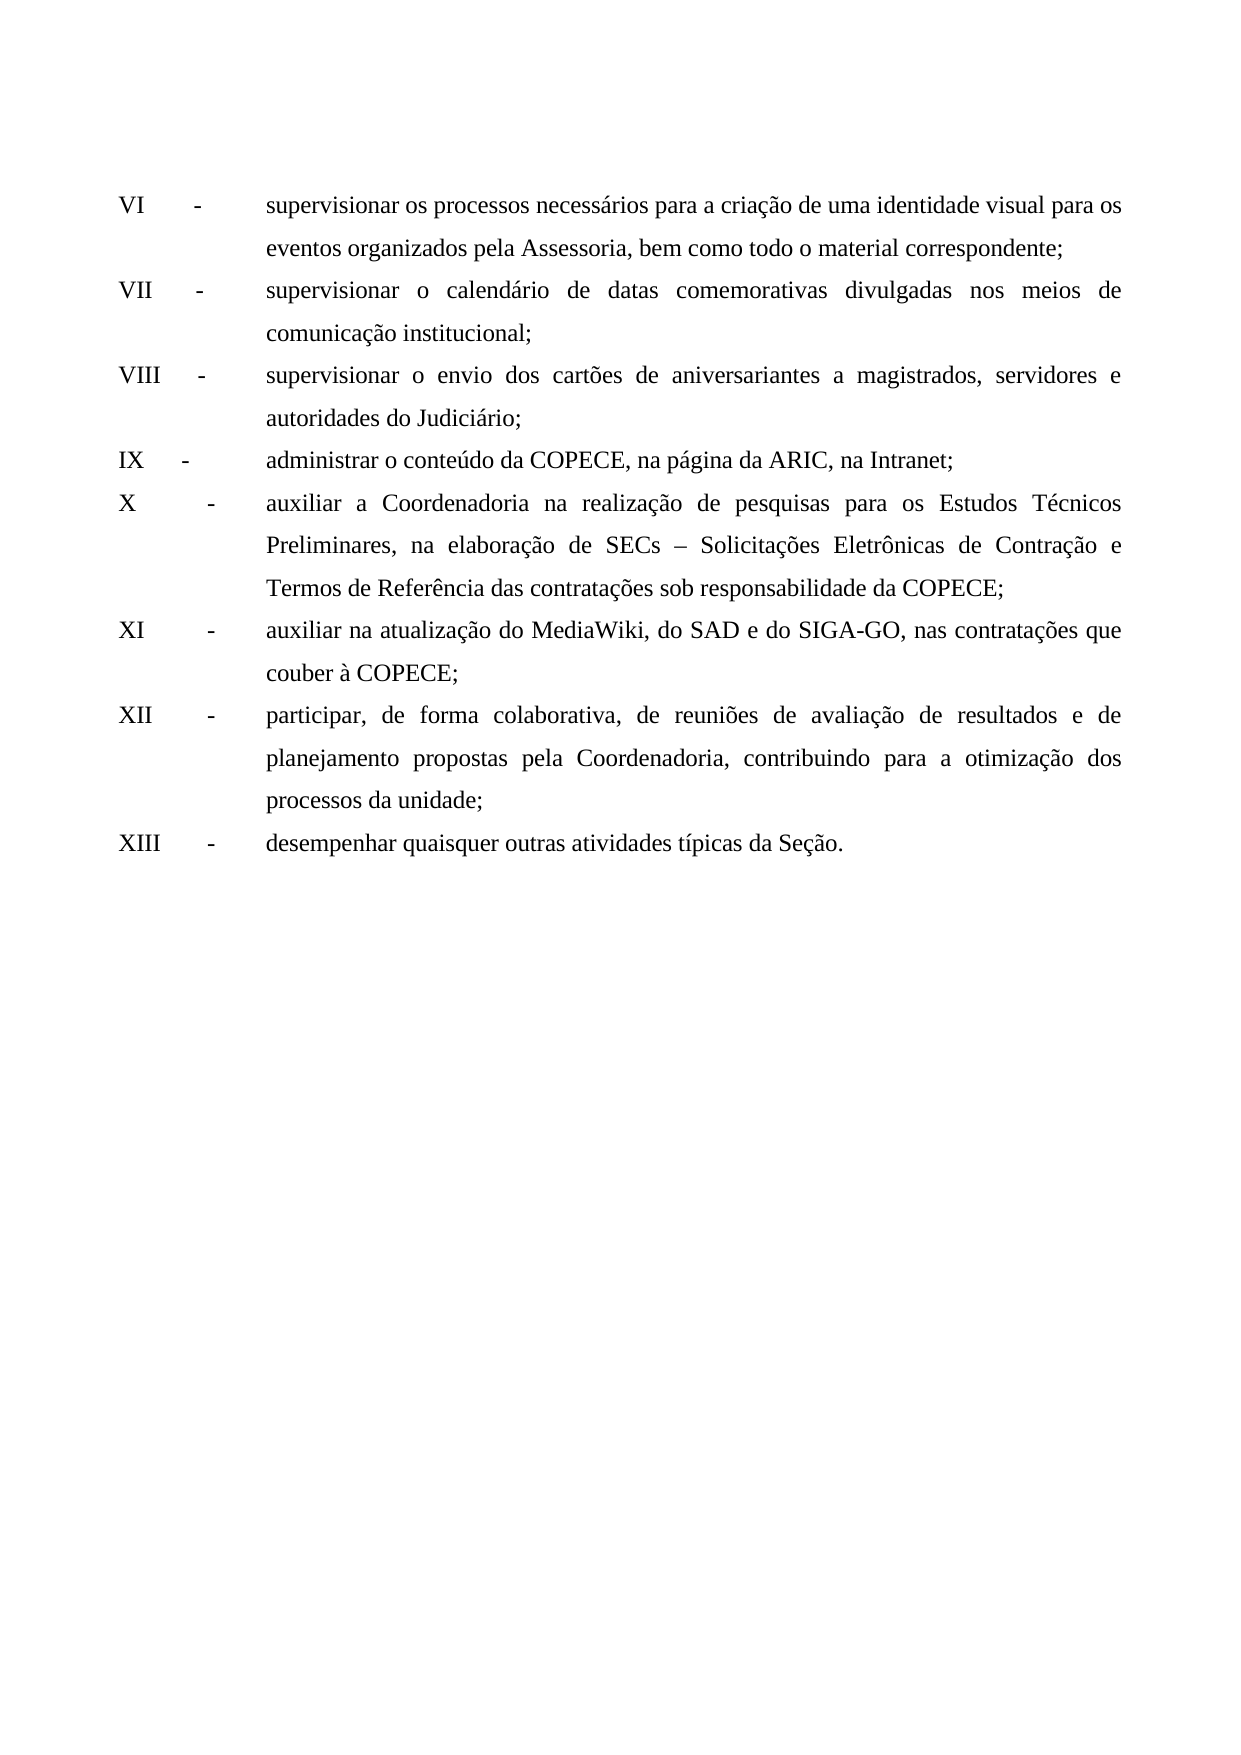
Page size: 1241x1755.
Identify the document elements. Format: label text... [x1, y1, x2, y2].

text IX - administrar o conteúdo da COPECE, na página da ARIC, na Intranet; [118, 445, 1122, 474]
text VI - supervisionar os processos necessários para a criação de uma identidade visual para os eventos organizados pela Assessoria, bem como todo o material correspondente; [118, 190, 1122, 261]
text XI - auxiliar na atualização do MediaWiki, do SAD e do SIGA-GO, nas contratações que couber à COPECE; [118, 615, 1122, 686]
text VIII - supervisionar o envio dos cartões de aniversariantes a magistrados, servidores e autoridades do Judiciário; [118, 360, 1122, 431]
text XIII - desempenhar quaisquer outras atividades típicas da Seção. [118, 828, 1122, 856]
text X - auxiliar a Coordenadoria na realização de pesquisas para os Estudos Técnicos Preliminares, na elaboração de SECs – Solicitações Eletrônicas de Contração e Termos de Referência das contratações sob responsabilidade da COPECE; [118, 488, 1122, 601]
text VII - supervisionar o calendário de datas comemorativas divulgadas nos meios de comunicação institucional; [118, 275, 1122, 346]
text XII - participar, de forma colaborativa, de reuniões de avaliação de resultados e de planejamento propostas pela Coordenadoria, contribuindo para a otimização dos processos da unidade; [118, 700, 1122, 814]
